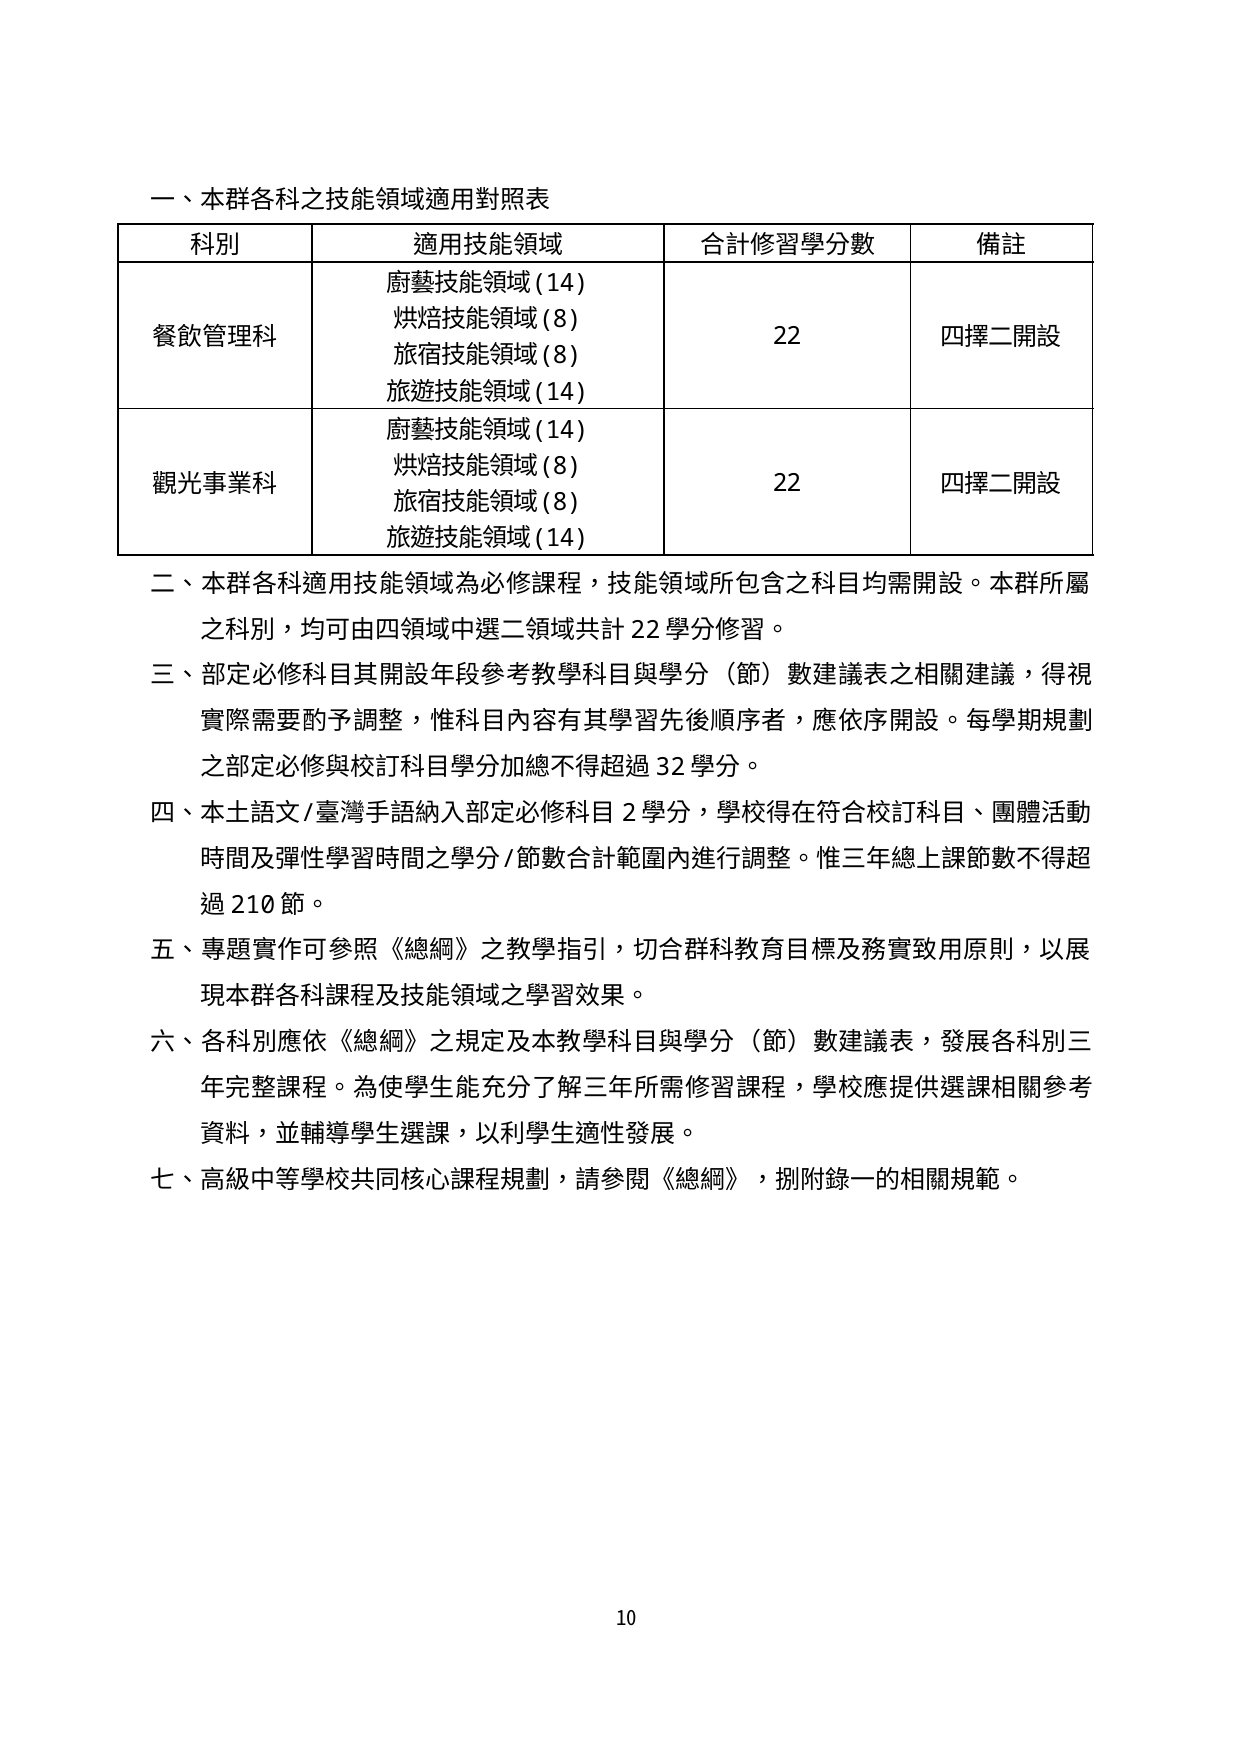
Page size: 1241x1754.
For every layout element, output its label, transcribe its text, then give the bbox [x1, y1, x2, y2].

table_cell 廚藝技能領域(14) 烘焙技能領域(8) 旅宿技能領域(8) 旅遊技能領域(14) [313, 263, 663, 407]
text 二、本群各科適用技能領域為必修課程，技能領域所包含之科目均需開設。本群所屬之科別，均可由四領域中選二領域共計22學分修習。 [150, 556, 1093, 647]
table_cell 餐飲管理科 [119, 263, 311, 407]
table_cell 四擇二開設 [911, 263, 1092, 407]
text 一、本群各科之技能領域適用對照表 [150, 172, 1093, 218]
table_header 科別 [119, 225, 311, 261]
text 四、本土語文/臺灣手語納入部定必修科目2學分，學校得在符合校訂科目、團體活動時間及彈性學習時間之學分/節數合計範圍內進行調整。惟三年總上課節數不得超過210節。 [150, 785, 1093, 922]
text 三、部定必修科目其開設年段參考教學科目與學分（節）數建議表之相關建議，得視實際需要酌予調整，惟科目內容有其學習先後順序者，應依序開設。每學期規劃之部定必修與校訂科目學分加總不得超過32學分。 [150, 647, 1093, 785]
table_cell 四擇二開設 [911, 409, 1092, 554]
text 六、各科別應依《總綱》之規定及本教學科目與學分（節）數建議表，發展各科別三年完整課程。為使學生能充分了解三年所需修習課程，學校應提供選課相關參考資料，並輔導學生選課，以利學生適性發展。 [150, 1014, 1093, 1151]
table_cell 觀光事業科 [119, 409, 311, 554]
table_header 備註 [911, 225, 1092, 261]
table_cell 22 [665, 263, 910, 407]
text 五、專題實作可參照《總綱》之教學指引，切合群科教育目標及務實致用原則，以展現本群各科課程及技能領域之學習效果。 [150, 922, 1093, 1014]
table_header 適用技能領域 [313, 225, 663, 261]
text 七、高級中等學校共同核心課程規劃，請參閱《總綱》，捌附錄一的相關規範。 [150, 1151, 1093, 1197]
table_cell 廚藝技能領域(14) 烘焙技能領域(8) 旅宿技能領域(8) 旅遊技能領域(14) [313, 409, 663, 554]
table_header 合計修習學分數 [665, 225, 910, 261]
table_cell 22 [665, 409, 910, 554]
